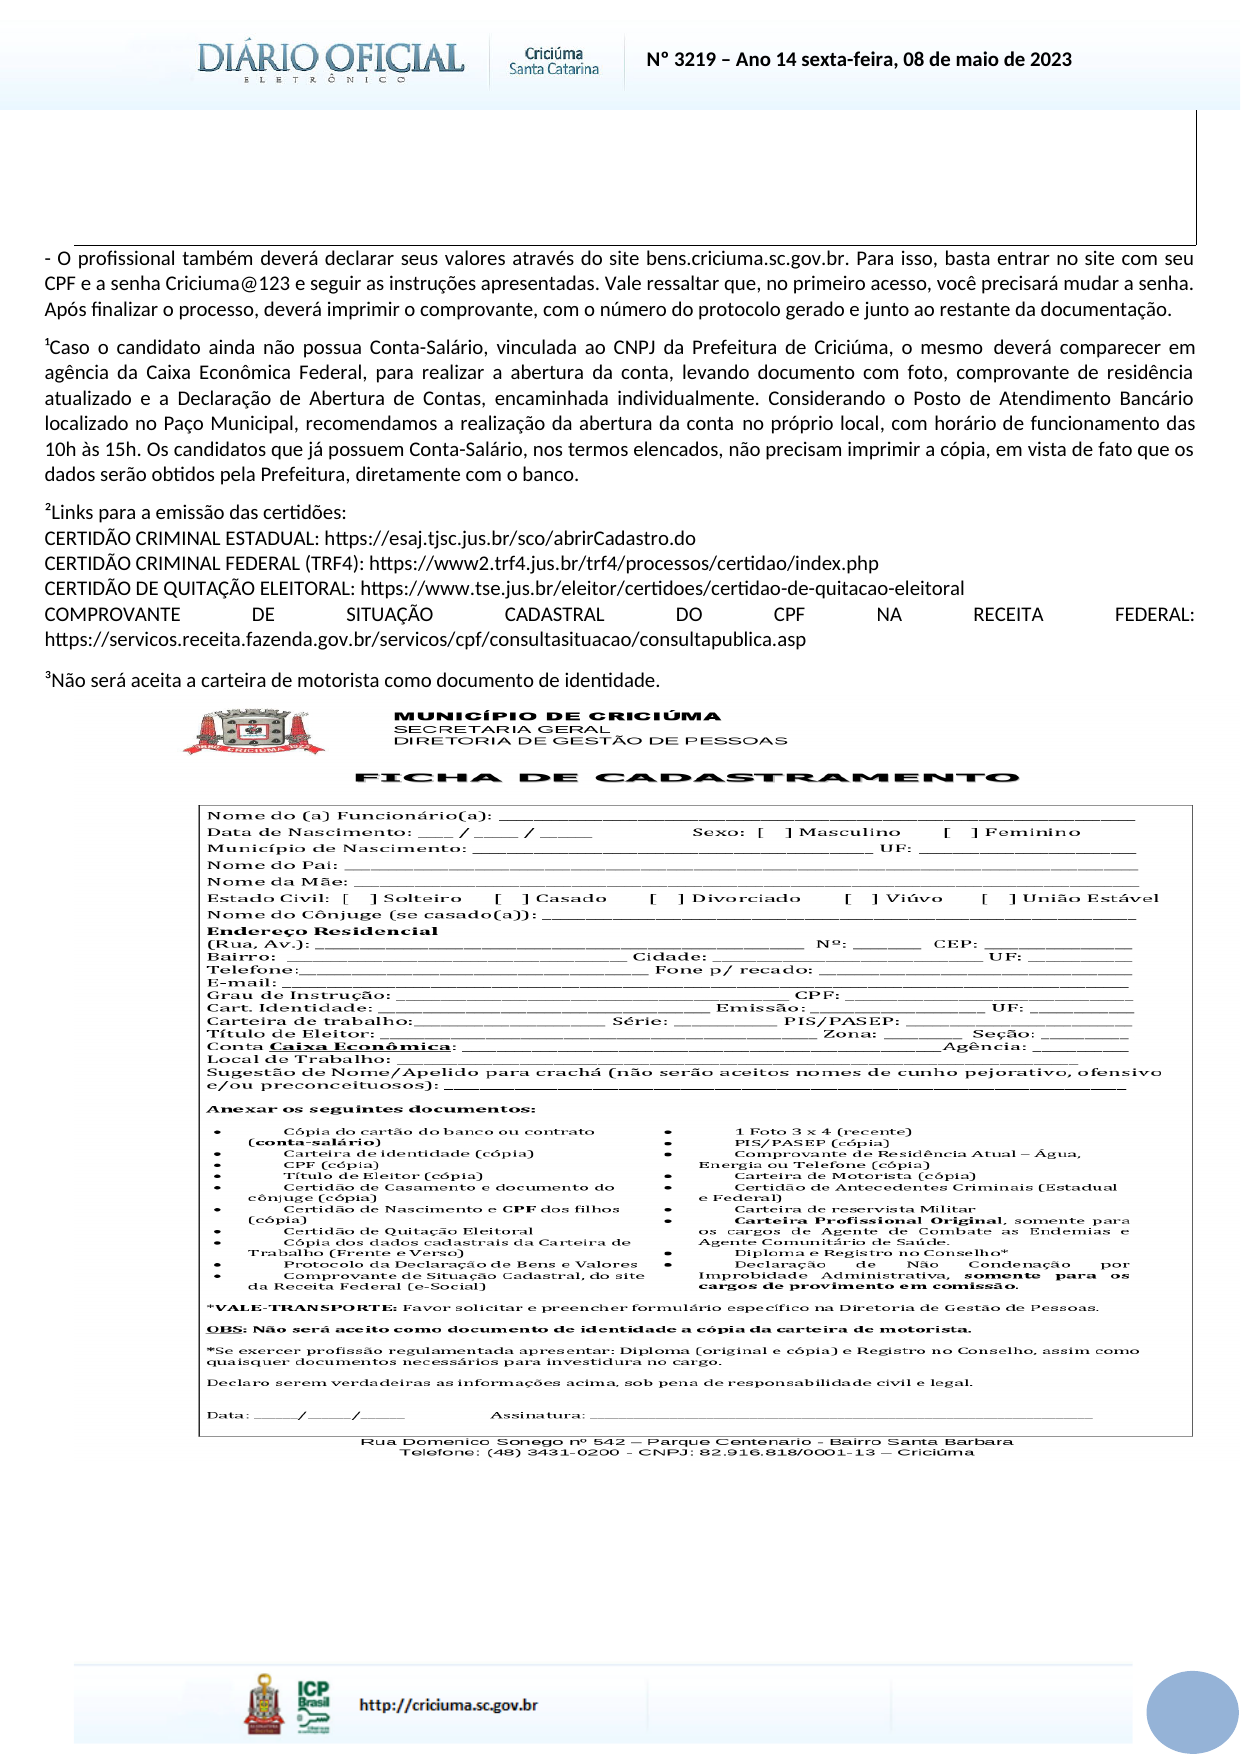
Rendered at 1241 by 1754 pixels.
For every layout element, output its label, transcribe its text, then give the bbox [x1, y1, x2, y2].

text ³Não será aceita a carteira de motorista como documento de identidade. [44, 667, 1196, 693]
text CERTIDÃO CRIMINAL ESTADUAL: https://esaj.tjsc.jus.br/sco/abrirCadastro.do [44, 525, 1196, 550]
text CERTIDÃO DE QUITAÇÃO ELEITORAL: https://www.tse.jus.br/eleitor/certidoes/certidao-de-quitacao-eleitoral [44, 576, 1196, 601]
text ¹Caso o candidato ainda não possua Conta-Salário, vinculada ao CNPJ da Prefeitura de Criciúma, o mesmo deverá comparecer em agência da Caixa Econômica Federal, para realizar a abertura da conta, levando documento com foto, comprovante de residência atualizado e a Declaração de Abertura de Contas, encaminhada individualmente. Considerando o Posto de Atendimento Bancário localizado no Paço Municipal, recomendamos a realização da abertura da conta no próprio local, com horário de funcionamento das 10h às 15h. Os candidatos que já possuem Conta-Salário, nos termos elencados, não precisam imprimir a cópia, em vista de fato que os dados serão obtidos pela Prefeitura, diretamente com o banco. [44, 334, 1196, 487]
text CERTIDÃO CRIMINAL FEDERAL (TRF4): https://www2.trf4.jus.br/trf4/processos/certidao/index.php [44, 550, 1196, 576]
text COMPROVANTE DE SITUAÇÃO CADASTRAL DO CPF NA RECEITA FEDERAL: https://servicos.receita.fazenda.gov.br/servicos/cpf/consultasituacao/consultapublica.asp [44, 601, 1196, 652]
text ²Links para a emissão das certidões: [44, 499, 1196, 525]
text - O profissional também deverá declarar seus valores através do site bens.criciuma.sc.gov.br. Para isso, basta entrar no site com seu CPF e a senha Criciuma@123 e seguir as instruções apresentadas. Vale ressaltar que, no primeiro acesso, você precisará mudar a senha. Após finalizar o processo, deverá imprimir o comprovante, com o número do protocolo gerado e junto ao restante da documentação. [44, 245, 1196, 321]
